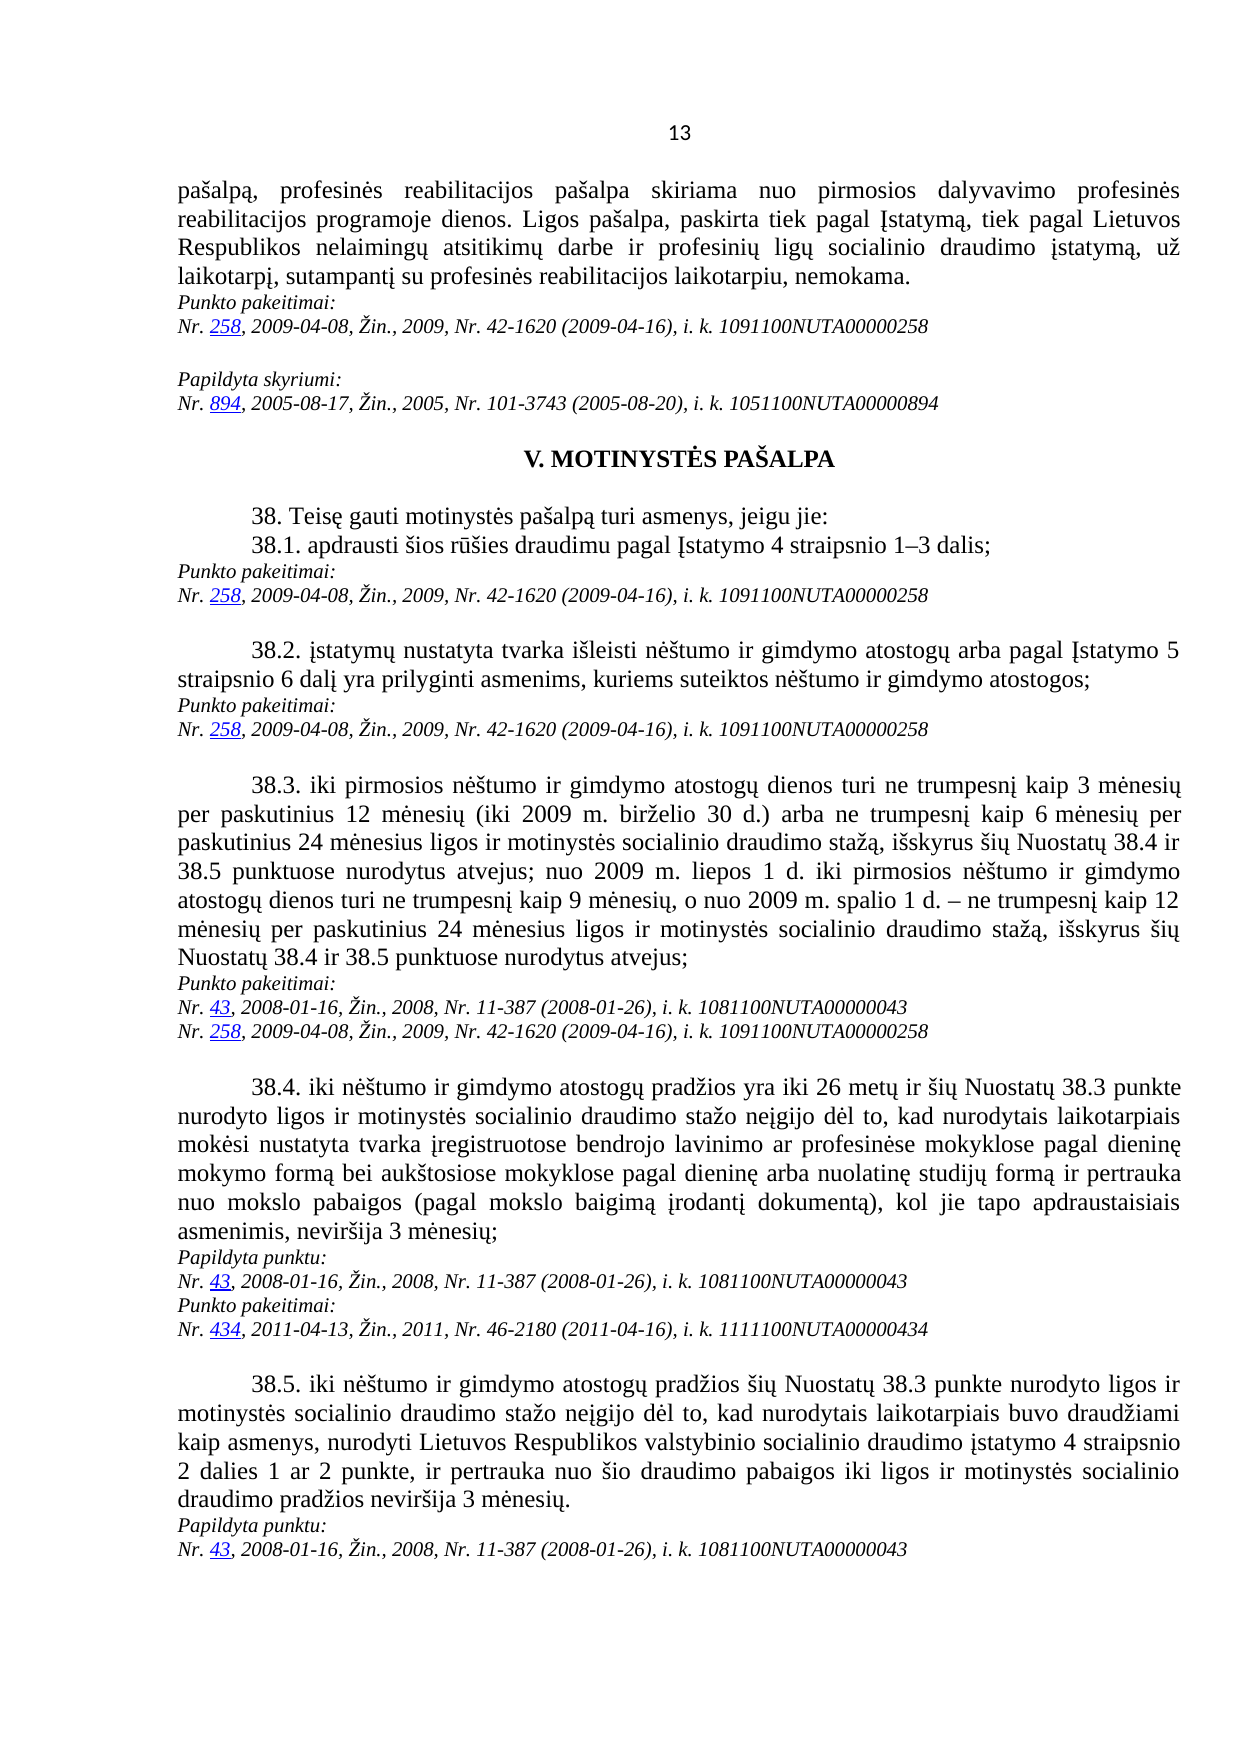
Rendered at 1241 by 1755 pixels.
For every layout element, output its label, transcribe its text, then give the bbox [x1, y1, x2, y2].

text 38.1. apdrausti šios rūšies draudimu pagal Įstatymo 4 straipsnio 1–3 dalis; [177, 530, 1181, 559]
text Punkto pakeitimai: [177, 693, 1181, 717]
text Punkto pakeitimai: [177, 559, 1181, 583]
text V. MOTINYSTĖS PAŠALPA [177, 444, 1181, 472]
text Nr. 43, 2008-01-16, Žin., 2008, Nr. 11-387 (2008-01-26), i. k. 1081100NUTA00000043 [177, 995, 1181, 1019]
text Papildyta skyriumi: [177, 367, 1181, 391]
text Punkto pakeitimai: [177, 971, 1181, 995]
text Papildyta punktu: [177, 1244, 1181, 1269]
text 38.2. įstatymų nustatyta tvarka išleisti nėštumo ir gimdymo atostogų arba pagal Įstatymo 5 straipsnio 6 dalį yra prilyginti asmenims, kuriems suteiktos nėštumo ir gimdymo atostogos; [177, 636, 1181, 693]
text Punkto pakeitimai: [177, 290, 1181, 314]
text Nr. 43, 2008-01-16, Žin., 2008, Nr. 11-387 (2008-01-26), i. k. 1081100NUTA00000043 [177, 1269, 1181, 1293]
text Punkto pakeitimai: [177, 1293, 1181, 1317]
text Nr. 258, 2009-04-08, Žin., 2009, Nr. 42-1620 (2009-04-16), i. k. 1091100NUTA00000258 [177, 314, 1181, 338]
text Nr. 258, 2009-04-08, Žin., 2009, Nr. 42-1620 (2009-04-16), i. k. 1091100NUTA00000258 [177, 1019, 1181, 1043]
text 38.5. iki nėštumo ir gimdymo atostogų pradžios šių Nuostatų 38.3 punkte nurodyto ligos ir motinystės socialinio draudimo stažo neįgijo dėl to, kad nurodytais laikotarpiais buvo draudžiami kaip asmenys, nurodyti Lietuvos Respublikos valstybinio socialinio draudimo įstatymo 4 straipsnio 2 dalies 1 ar 2 punkte, ir pertrauka nuo šio draudimo pabaigos iki ligos ir motinystės socialinio draudimo pradžios neviršija 3 mėnesių. [177, 1369, 1181, 1513]
text Nr. 258, 2009-04-08, Žin., 2009, Nr. 42-1620 (2009-04-16), i. k. 1091100NUTA00000258 [177, 583, 1181, 607]
text 38.3. iki pirmosios nėštumo ir gimdymo atostogų dienos turi ne trumpesnį kaip 3 mėnesių per paskutinius 12 mėnesių (iki 2009 m. birželio 30 d.) arba ne trumpesnį kaip 6 mėnesių per paskutinius 24 mėnesius ligos ir motinystės socialinio draudimo stažą, išskyrus šių Nuostatų 38.4 ir 38.5 punktuose nurodytus atvejus; nuo 2009 m. liepos 1 d. iki pirmosios nėštumo ir gimdymo atostogų dienos turi ne trumpesnį kaip 9 mėnesių, o nuo 2009 m. spalio 1 d. – ne trumpesnį kaip 12 mėnesių per paskutinius 24 mėnesius ligos ir motinystės socialinio draudimo stažą, išskyrus šių Nuostatų 38.4 ir 38.5 punktuose nurodytus atvejus; [177, 770, 1181, 971]
text 38. Teisę gauti motinystės pašalpą turi asmenys, jeigu jie: [177, 501, 1181, 530]
text Papildyta punktu: [177, 1513, 1181, 1537]
text Nr. 434, 2011-04-13, Žin., 2011, Nr. 46-2180 (2011-04-16), i. k. 1111100NUTA00000434 [177, 1317, 1181, 1341]
text 38.4. iki nėštumo ir gimdymo atostogų pradžios yra iki 26 metų ir šių Nuostatų 38.3 punkte nurodyto ligos ir motinystės socialinio draudimo stažo neįgijo dėl to, kad nurodytais laikotarpiais mokėsi nustatyta tvarka įregistruotose bendrojo lavinimo ar profesinėse mokyklose pagal dieninę mokymo formą bei aukštosiose mokyklose pagal dieninę arba nuolatinę studijų formą ir pertrauka nuo mokslo pabaigos (pagal mokslo baigimą įrodantį dokumentą), kol jie tapo apdraustaisiais asmenimis, neviršija 3 mėnesių; [177, 1072, 1181, 1244]
text Nr. 258, 2009-04-08, Žin., 2009, Nr. 42-1620 (2009-04-16), i. k. 1091100NUTA00000258 [177, 717, 1181, 741]
text Nr. 43, 2008-01-16, Žin., 2008, Nr. 11-387 (2008-01-26), i. k. 1081100NUTA00000043 [177, 1537, 1181, 1561]
text Nr. 894, 2005-08-17, Žin., 2005, Nr. 101-3743 (2005-08-20), i. k. 1051100NUTA00000894 [177, 391, 1181, 415]
text pašalpą, profesinės reabilitacijos pašalpa skiriama nuo pirmosios dalyvavimo profesinės reabilitacijos programoje dienos. Ligos pašalpa, paskirta tiek pagal Įstatymą, tiek pagal Lietuvos Respublikos nelaimingų atsitikimų darbe ir profesinių ligų socialinio draudimo įstatymą, už laikotarpį, sutampantį su profesinės reabilitacijos laikotarpiu, nemokama. [177, 175, 1181, 290]
